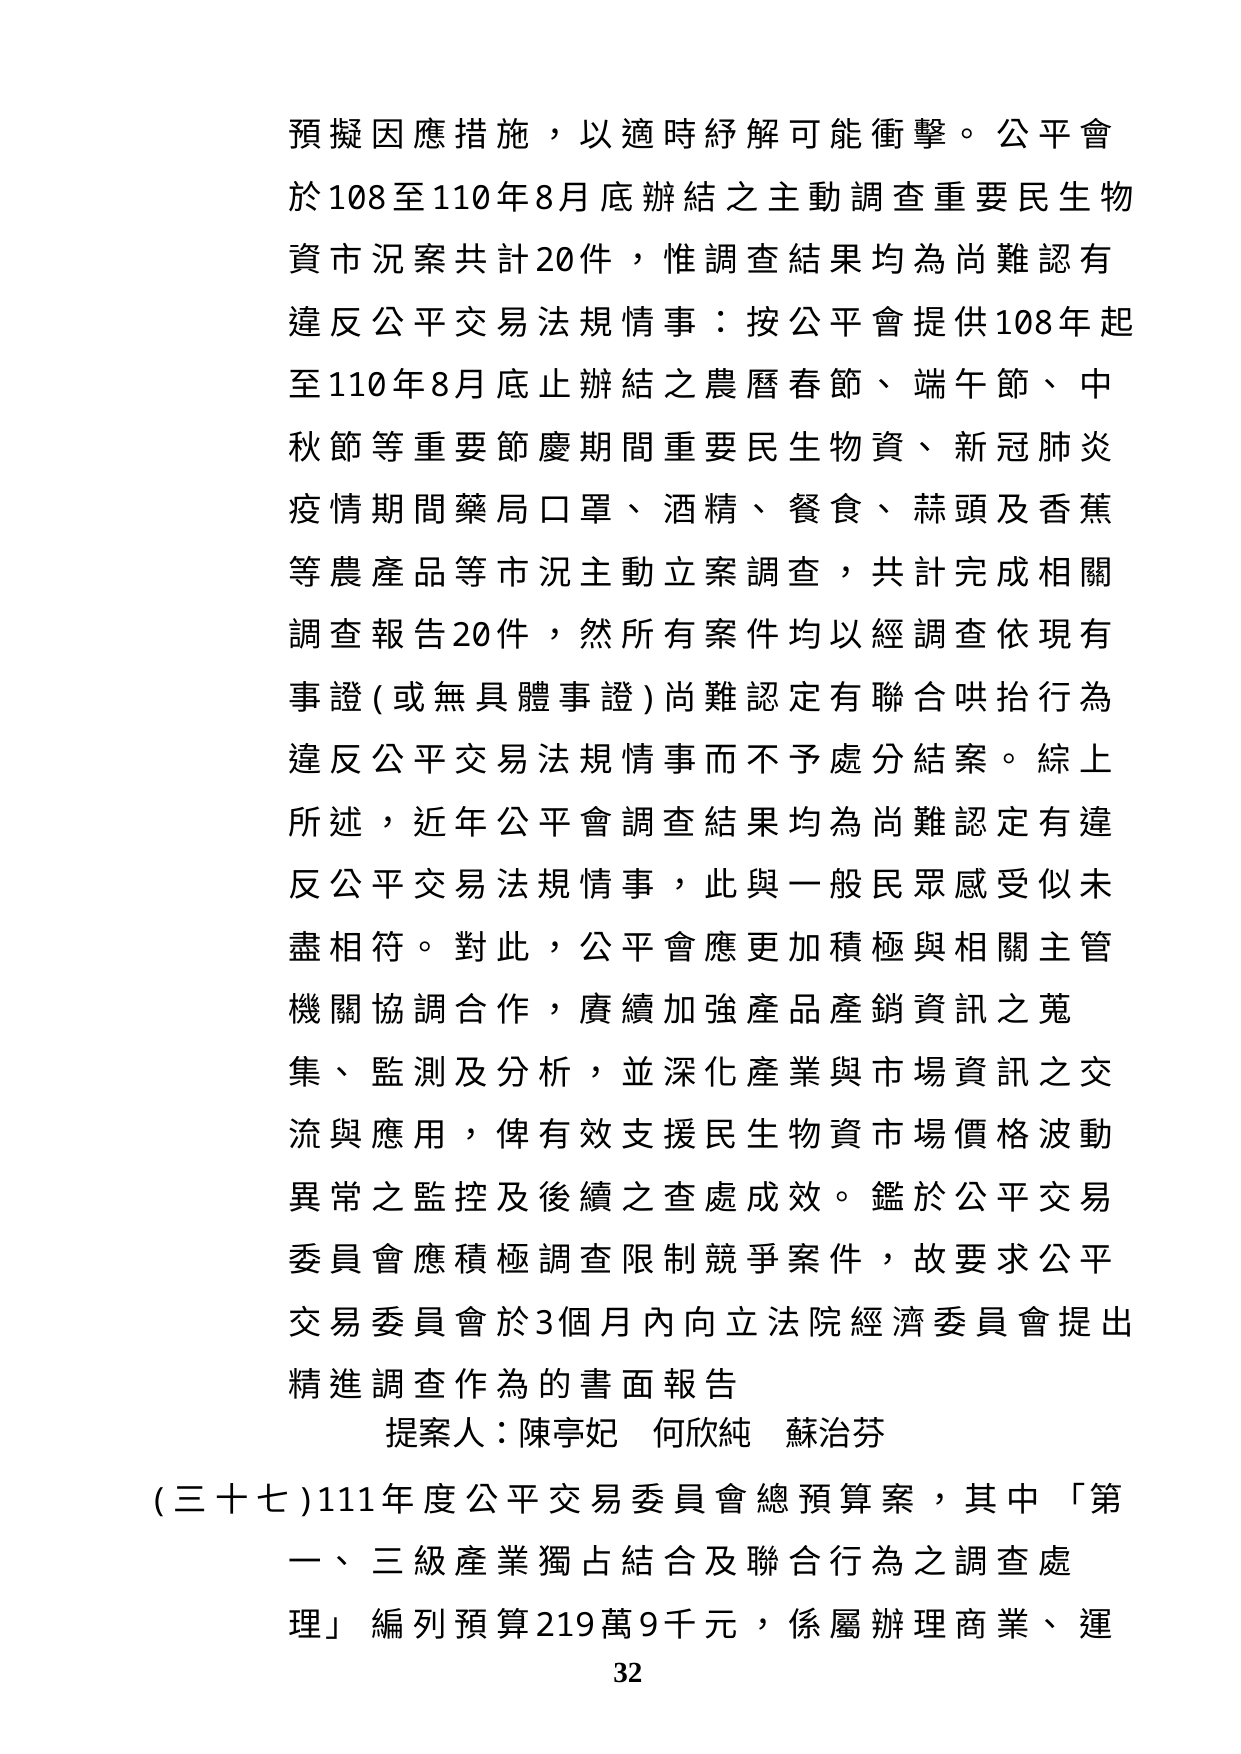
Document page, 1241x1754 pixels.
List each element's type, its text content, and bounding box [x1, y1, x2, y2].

text 預擬因應措施，以適時紓解可能衝擊。公平會於108至110年8月底辦結之主動調查重要民生物資市況案共計20件，惟調查結果均為尚難認有違反公平交易法規情事：按公平會提供108年起至110年8月底止辦結之農曆春節、端午節、中秋節等重要節慶期間重要民生物資、新冠肺炎疫情期間藥局口罩、酒精、餐食、蒜頭及香蕉等農產品等市況主動立案調查，共計完成相關調查報告20件，然所有案件均以經調查依現有事證(或無具體事證)尚難認定有聯合哄抬行為違反公平交易法規情事而不予處分結案。綜上所述，近年公平會調查結果均為尚難認定有違反公平交易法規情事，此與一般民眾感受似未盡相符。對此，公平會應更加積極與相關主管機關協調合作，賡續加強產品產銷資訊之蒐集、監測及分析，並深化產業與市場資訊之交流與應用，俾有效支援民生物資市場價格波動異常之監控及後續之查處成效。鑑於公平交易委員會應積極調查限制競爭案件，故要求公平交易委員會於3個月內向立法院經濟委員會提出精進調查作為的書面報告 [141, 91, 1148, 1403]
text 提案人：陳亭妃 何欣純 蘇治芬 [176, 1403, 1140, 1455]
text (三十七)111年度公平交易委員會總預算案，其中「第一、三級產業獨占結合及聯合行為之調查處理」編列預算219萬9千元，係屬辦理商業、運 [141, 1455, 1148, 1643]
